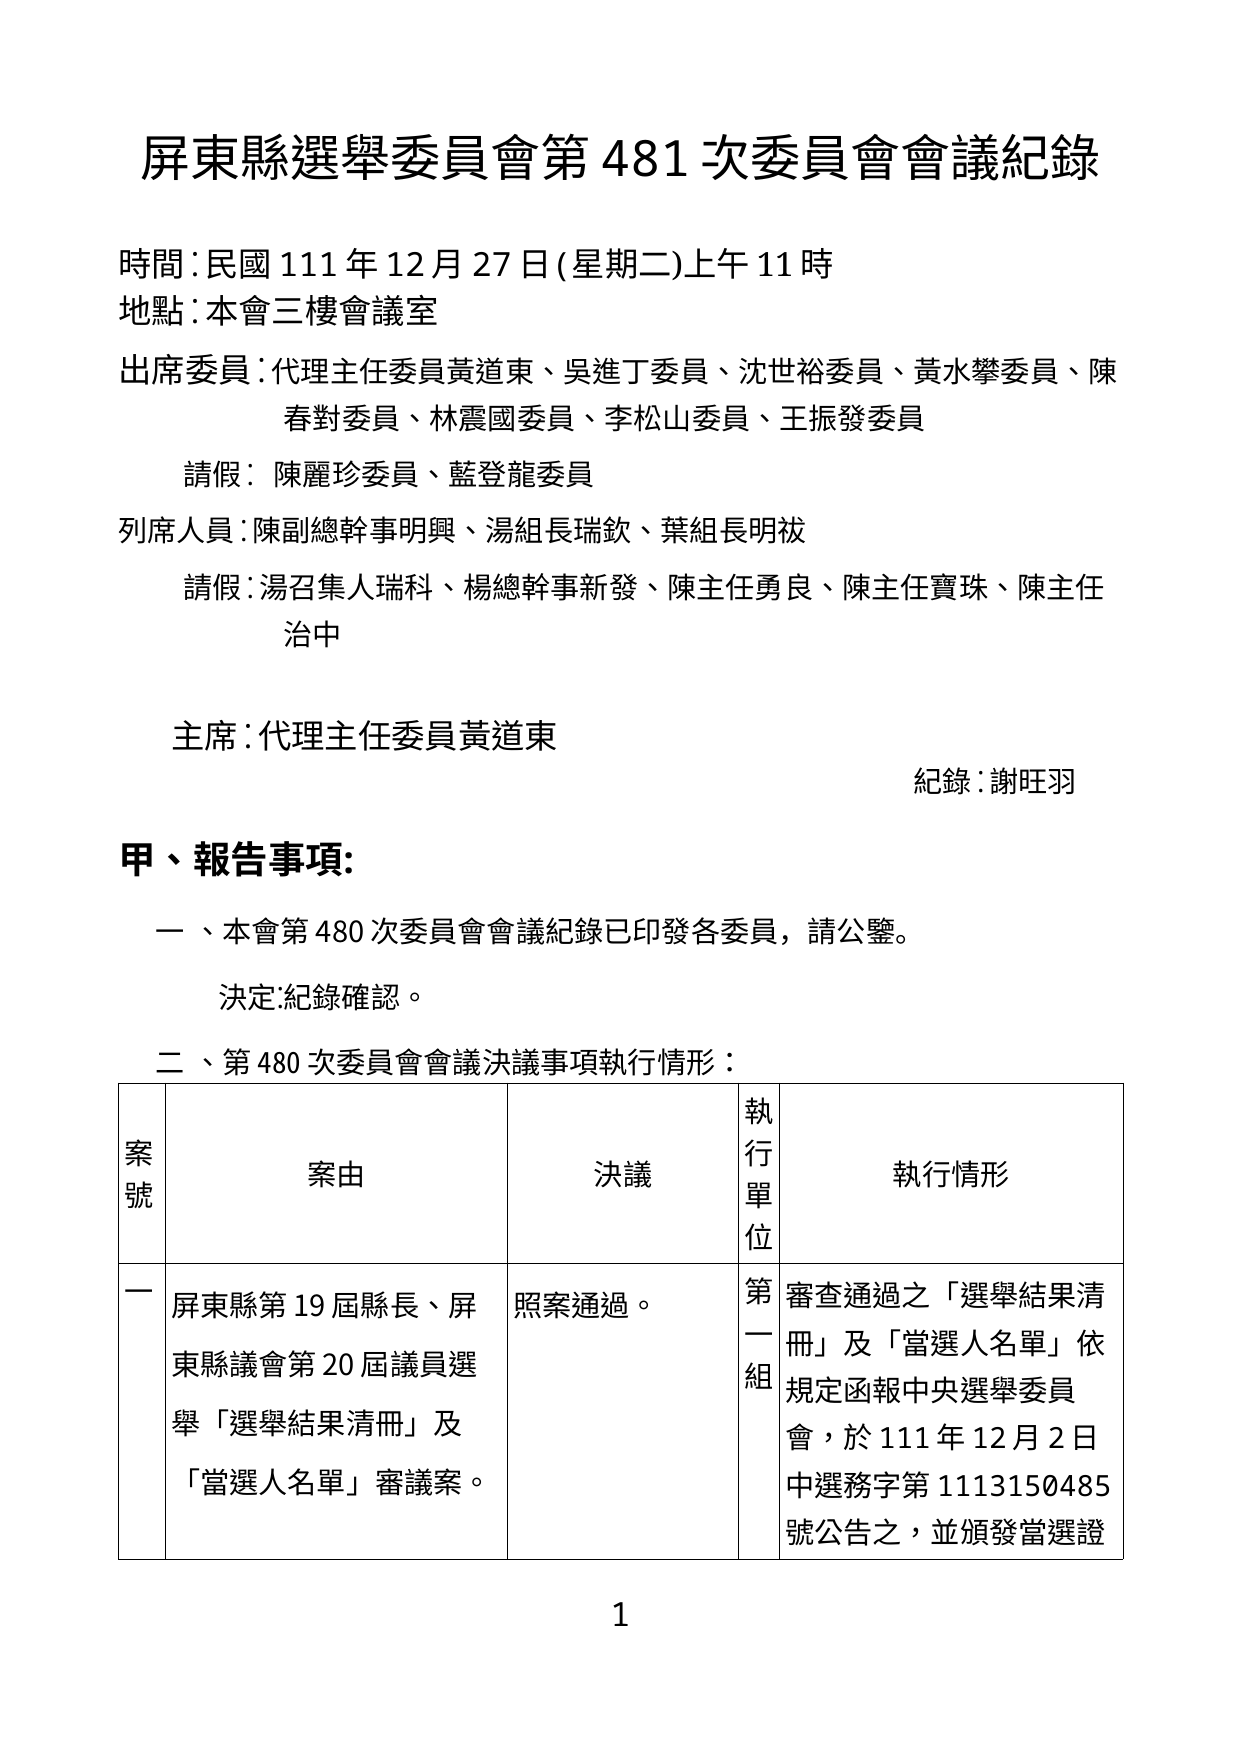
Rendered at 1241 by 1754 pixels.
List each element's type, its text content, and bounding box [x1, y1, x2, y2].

table_cell 屏東縣第19屆縣長、屏東縣議會第20屆議員選舉「選舉結果清冊」及 「當選人名單」審議案。 [166, 1264, 507, 1558]
table_cell 照案通過。 [508, 1264, 738, 1558]
table_cell 第 一 組 [739, 1264, 779, 1558]
list 決定⁚紀錄確認。 [181, 974, 1122, 1016]
text 主席⁚代理主任委員黃道東 [118, 711, 1122, 758]
table_header 案 號 [119, 1084, 165, 1263]
text 請假⁚湯召集人瑞科、楊總幹事新發、陳主任勇良、陳主任寶珠、陳主任治中 [183, 560, 1122, 655]
text 紀錄⁚謝旺羽 [118, 758, 1122, 801]
table_header 決議 [508, 1084, 738, 1263]
table_header 執 行 單 位 [739, 1084, 779, 1263]
list 、本會第480次委員會會議紀錄已印發各委員，請公鑒。 [156, 908, 1122, 951]
text 出席委員⁚代理主任委員黃道東、吳進丁委員、沈世裕委員、黃水攀委員、陳春對委員、林震國委員、李松山委員、王振發委員 [118, 344, 1122, 439]
table_header 執行情形 [780, 1084, 1123, 1263]
text 甲、報告事項: [118, 830, 1122, 884]
table_header 案由 [166, 1084, 507, 1263]
list 、第480次委員會會議決議事項執行情形： [156, 1040, 1122, 1082]
table_cell 審查通過之「選舉結果清冊」及「當選人名單」依規定函報中央選舉委員會，於111年12月2日中選務字第1113150485號公告之，並頒發當選證 [780, 1264, 1123, 1558]
text 請假⁚ 陳麗珍委員、藍登龍委員 [183, 448, 1122, 495]
text 列席人員⁚陳副總幹事明興、湯組長瑞欽、葉組長明祓 [118, 504, 1122, 551]
text 屏東縣選舉委員會第481次委員會會議紀錄 [118, 118, 1122, 191]
text 時間⁚民國111年12月27日(星期二)上午11時 地點⁚本會三樓會議室 [118, 191, 1122, 333]
table_cell 一 [119, 1264, 165, 1558]
